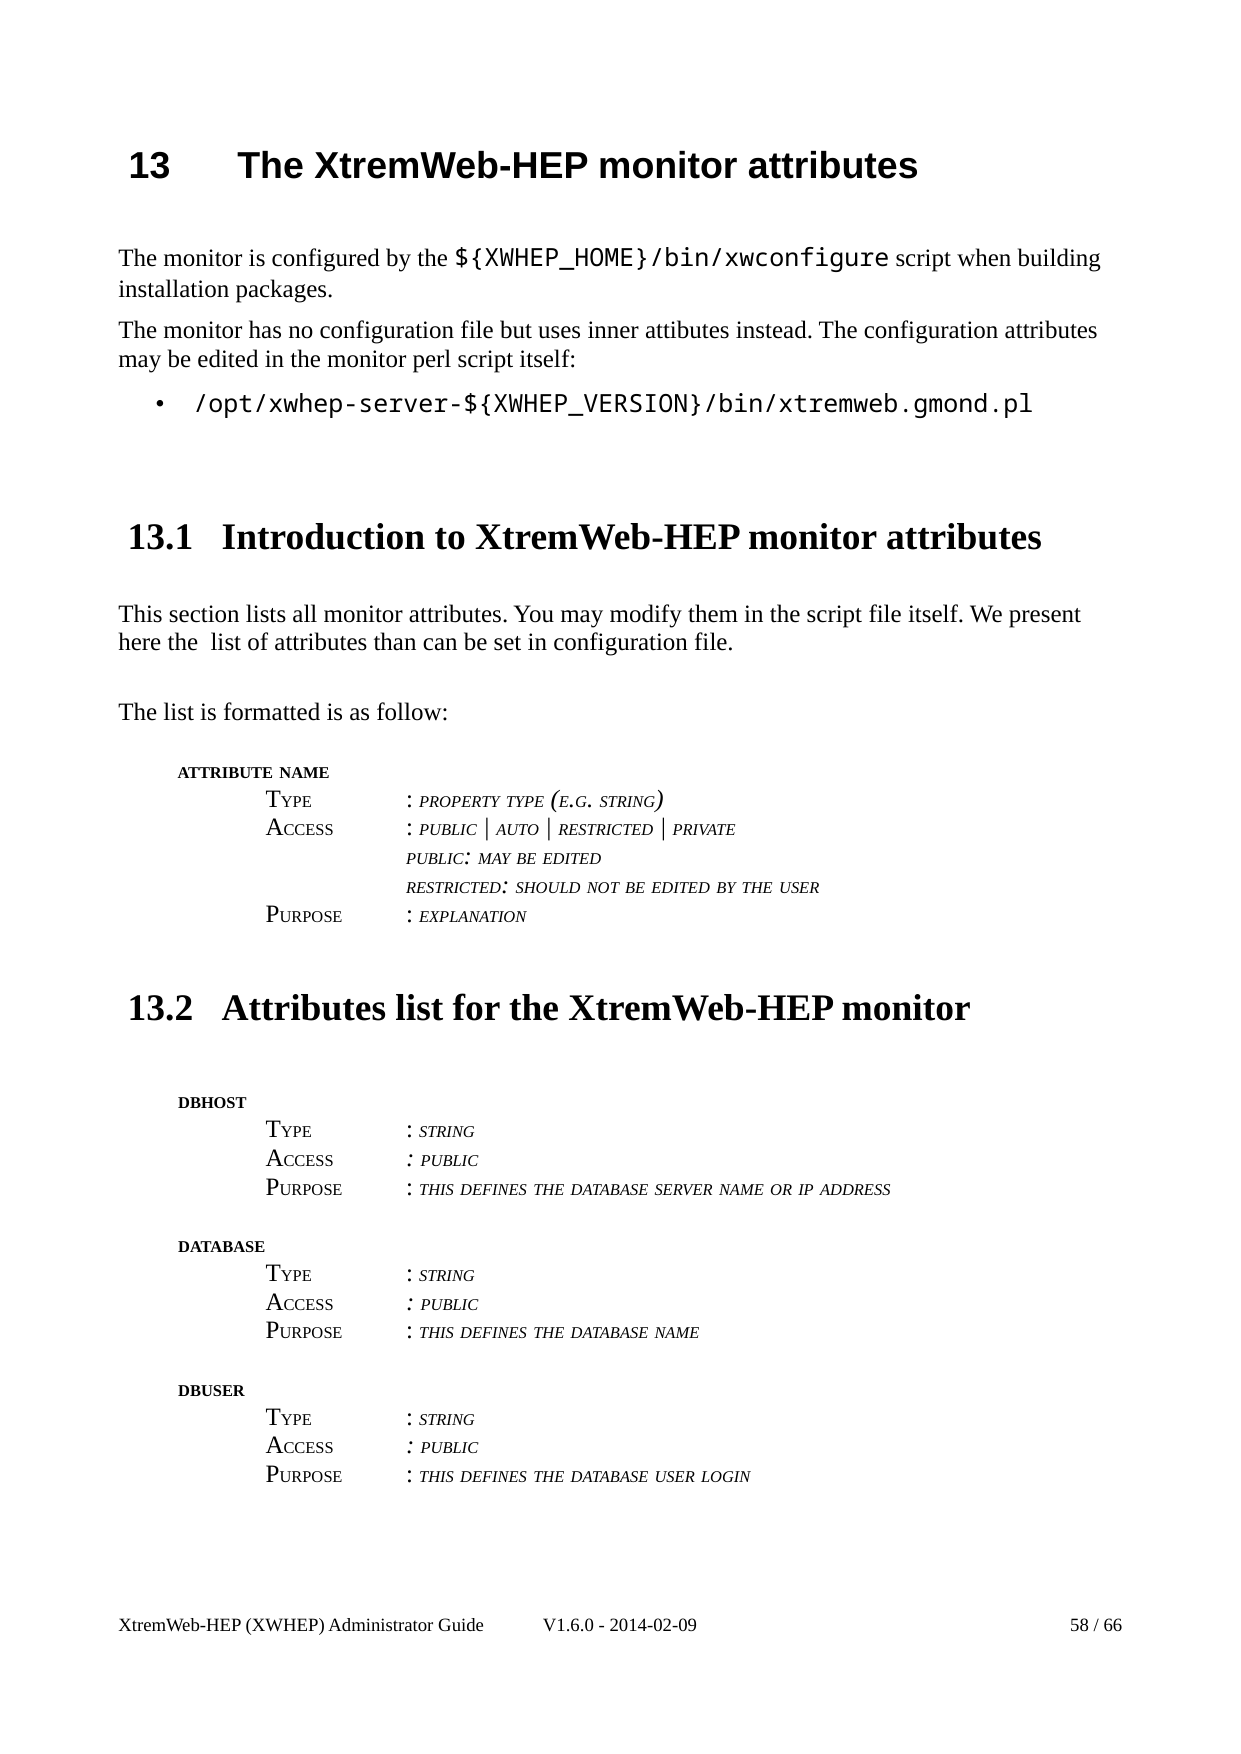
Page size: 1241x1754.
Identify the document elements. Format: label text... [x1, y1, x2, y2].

text Purpose : this defines the database name [265, 1316, 1122, 1344]
text This section lists all monitor attributes. You may modify them in the script file itself. We present here the list of attributes than can be set in configuration file. [118, 599, 1122, 656]
text dbhost [178, 1086, 1122, 1114]
subtitle The XtremWeb-HEP monitor attributes [118, 143, 1122, 186]
text Access : public [265, 1431, 1122, 1459]
text Purpose : this defines the database user login [265, 1459, 1122, 1488]
text database [178, 1229, 1122, 1258]
list /opt/xwhep-server-${XWHEP_VERSION}/bin/xtremweb.gmond.pl [156, 385, 1122, 419]
text Type : string [265, 1114, 1122, 1143]
text Access : public [265, 1143, 1122, 1172]
text The monitor is configured by the ${XWHEP_HOME}/bin/xwconfigure script when building installation packages. [118, 240, 1122, 303]
text Access : public [265, 1287, 1122, 1316]
text Type : string [265, 1402, 1122, 1431]
subtitle Attributes list for the XtremWeb-HEP monitor [118, 985, 1122, 1028]
text attribute name [177, 755, 1122, 784]
text The monitor has no configuration file but uses inner attibutes instead. The configuration attributes may be edited in the monitor perl script itself: [118, 315, 1122, 373]
text Type : property type (e.g. string) [265, 784, 1122, 812]
text public: may be edited [265, 841, 1122, 870]
text dbuser [178, 1373, 1122, 1402]
subtitle Introduction to XtremWeb-HEP monitor attributes [118, 514, 1122, 557]
text The list is formatted is as follow: [118, 697, 1122, 726]
text Type : string [265, 1258, 1122, 1287]
text restricted: should not be edited by the user [265, 870, 1122, 899]
text Purpose : this defines the database server name or ip address [265, 1172, 1122, 1201]
text Purpose : explanation [265, 899, 1122, 927]
text Access : public | auto | restricted | private [265, 812, 1122, 841]
